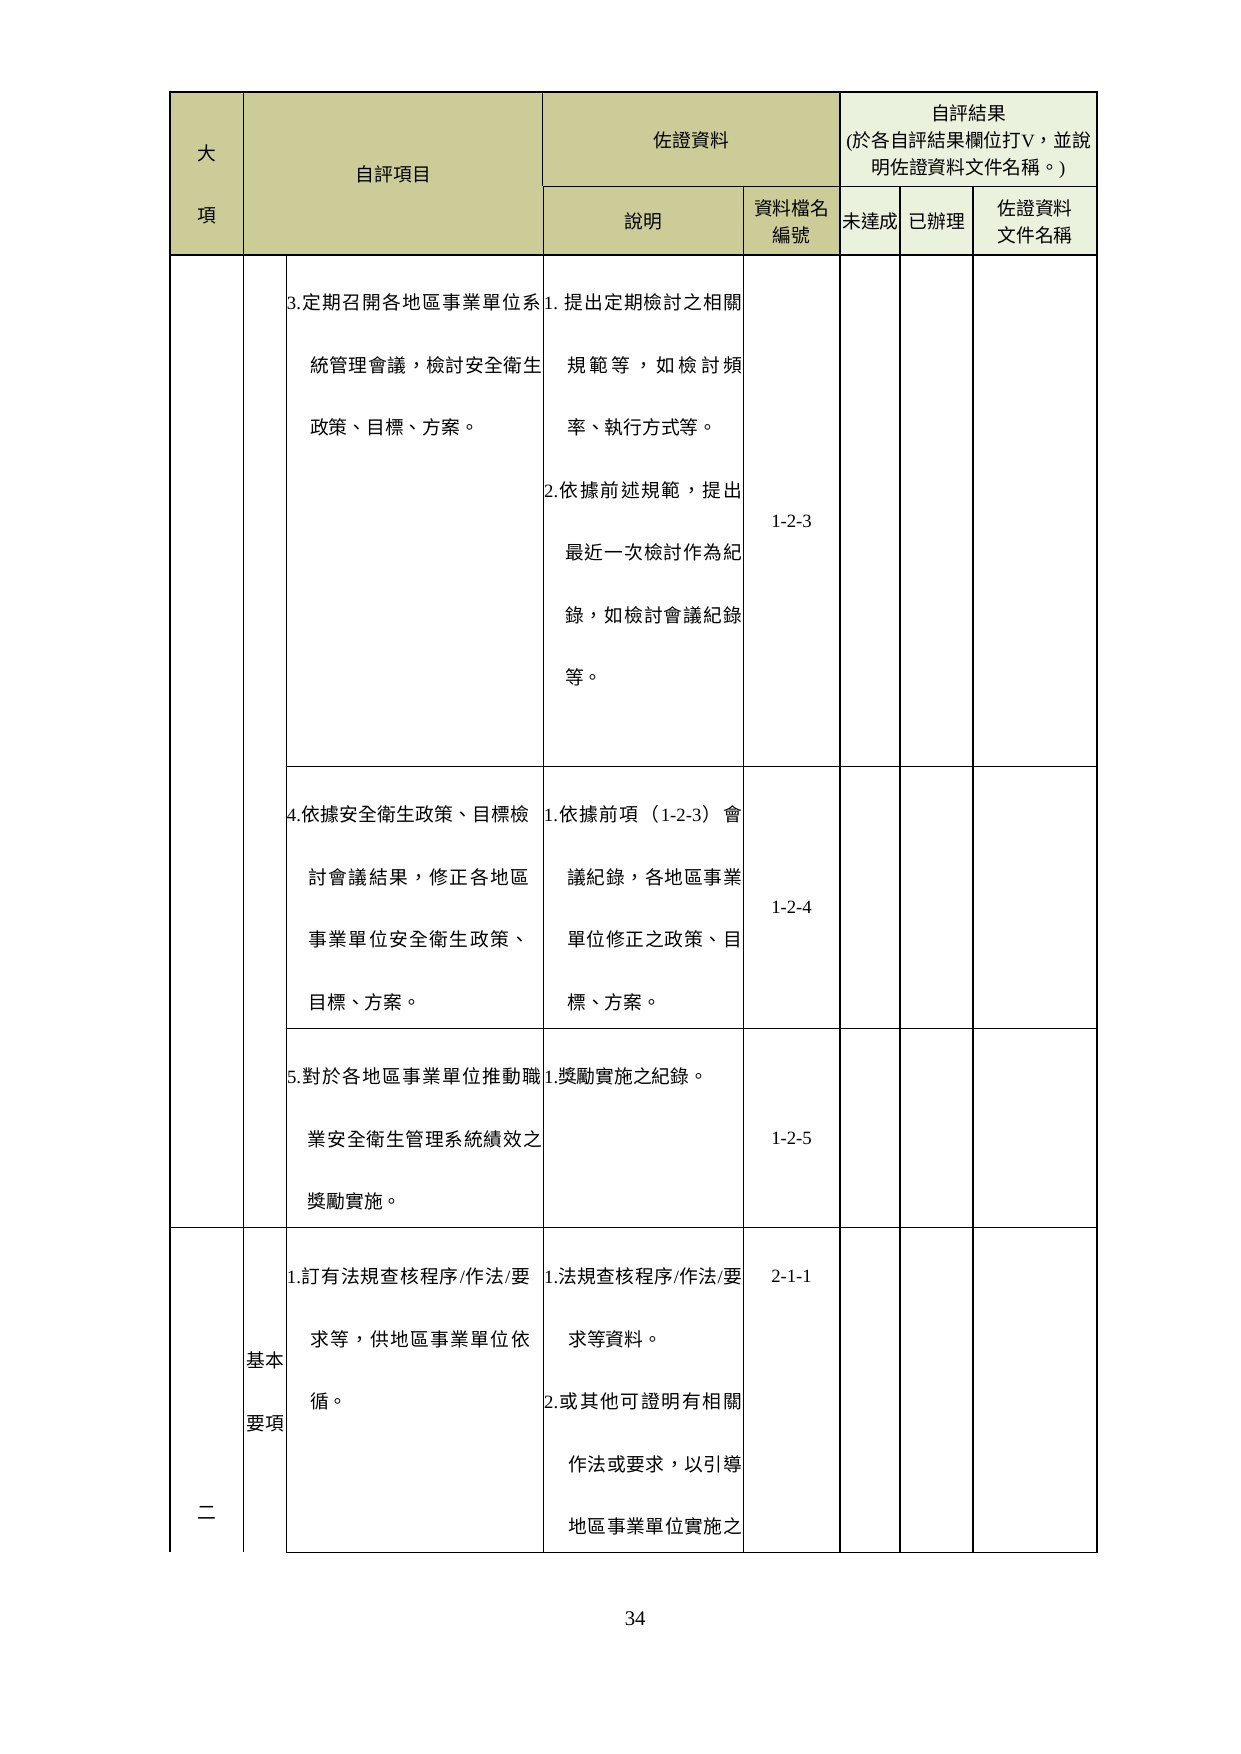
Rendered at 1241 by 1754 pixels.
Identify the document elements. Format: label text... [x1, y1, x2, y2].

table_cell 1-2-3 [744, 256, 839, 766]
table_cell 資料檔名 編號 [744, 187, 839, 254]
table_cell [974, 1228, 1096, 1552]
table_cell 二 [171, 1228, 243, 1552]
table_cell 1.訂有法規查核程序/作法/要求等，供地區事業單位依循。 [287, 1228, 543, 1552]
table_cell [171, 256, 243, 1227]
table_cell 1-2-4 [744, 767, 839, 1028]
table_cell [841, 767, 899, 1028]
table_cell [974, 767, 1096, 1028]
table_cell 1.法規查核程序/作法/要求等資料。 2.或其他可證明有相關作法或要求，以引導地區事業單位實施之 [544, 1228, 743, 1552]
table_cell [244, 256, 286, 1227]
table_header 自評項目 [244, 93, 543, 254]
table_cell 1-2-5 [744, 1029, 839, 1227]
table_cell [901, 1228, 972, 1552]
table_cell 3.定期召開各地區事業單位系統管理會議，檢討安全衛生政策、目標、方案。 [287, 256, 543, 766]
table_cell 5.對於各地區事業單位推動職業安全衛生管理系統績效之獎勵實施。 [287, 1029, 543, 1227]
table_header 佐證資料 [543, 93, 839, 186]
table_cell [974, 1029, 1096, 1227]
table_cell [841, 1228, 899, 1552]
table_cell [974, 256, 1096, 766]
table_cell [901, 256, 972, 766]
table_cell 已辦理 [901, 187, 972, 254]
table_cell 未達成 [841, 187, 899, 254]
table_cell [841, 256, 899, 766]
table_cell 佐證資料 文件名稱 [974, 187, 1096, 254]
table_cell [901, 767, 972, 1028]
table_header 大 項 [171, 93, 243, 254]
table_cell 說明 [544, 187, 743, 254]
table_cell [841, 1029, 899, 1227]
table_cell 1.依據前項（1-2-3）會議紀錄，各地區事業單位修正之政策、目標、方案。 [544, 767, 743, 1028]
table_cell [901, 1029, 972, 1227]
table_cell 4.依據安全衛生政策、目標檢討會議結果，修正各地區事業單位安全衛生政策、目標、方案。 [287, 767, 543, 1028]
table_cell 1. 提出定期檢討之相關規範等，如檢討頻率、執行方式等。 2.依據前述規範，提出最近一次檢討作為紀錄，如檢討會議紀錄等。 [544, 256, 743, 766]
table_cell 基本要項 [244, 1228, 286, 1552]
table_cell 2-1-1 [744, 1228, 839, 1552]
table_cell 1.獎勵實施之紀錄。 [544, 1029, 743, 1227]
table_header 自評結果 (於各自評結果欄位打V，並說明佐證資料文件名稱。) [841, 93, 1096, 186]
